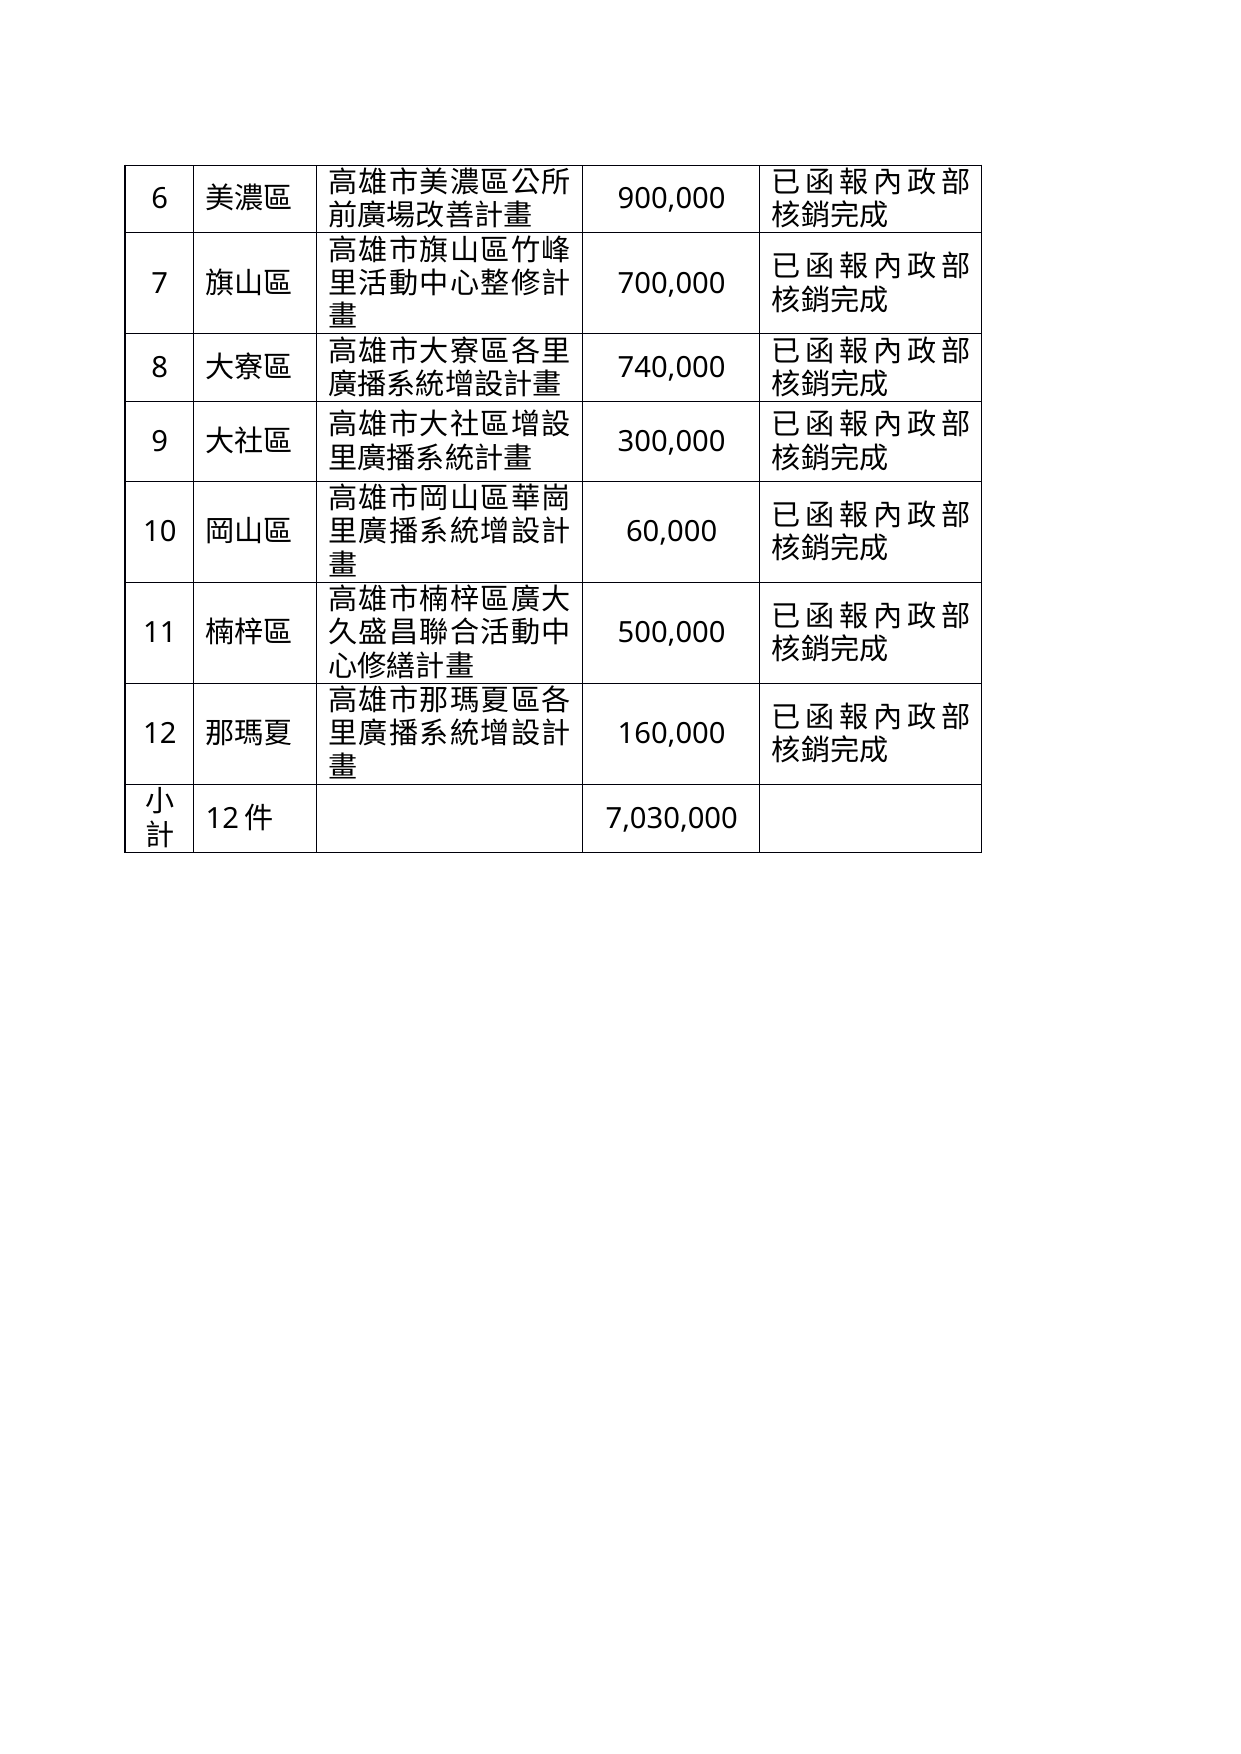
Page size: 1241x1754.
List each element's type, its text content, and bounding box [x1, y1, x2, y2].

table_cell 9 [126, 402, 193, 481]
table_cell 6 [126, 166, 193, 232]
table_cell 大社區 [194, 402, 316, 481]
table_cell 已函報內政部核銷完成 [760, 684, 981, 784]
table_cell 高雄市旗山區竹峰里活動中心整修計畫 [317, 233, 582, 333]
table_cell 500,000 [583, 583, 759, 683]
table_cell 740,000 [583, 334, 759, 401]
table_cell 11 [126, 583, 193, 683]
table_cell 美濃區 [194, 166, 316, 232]
table_cell 10 [126, 482, 193, 582]
table_cell 300,000 [583, 402, 759, 481]
table_cell 岡山區 [194, 482, 316, 582]
table_cell 小計 [126, 785, 193, 852]
table_cell 高雄市岡山區華崗里廣播系統增設計畫 [317, 482, 582, 582]
table_cell 8 [126, 334, 193, 401]
table_cell 已函報內政部核銷完成 [760, 166, 981, 232]
table_cell 已函報內政部核銷完成 [760, 233, 981, 333]
table_cell 12 [126, 684, 193, 784]
table_cell 那瑪夏 [194, 684, 316, 784]
table_cell [317, 785, 582, 852]
table_cell 7,030,000 [583, 785, 759, 852]
table_cell 已函報內政部核銷完成 [760, 402, 981, 481]
table_cell 7 [126, 233, 193, 333]
table_cell 楠梓區 [194, 583, 316, 683]
table_cell 已函報內政部核銷完成 [760, 334, 981, 401]
table_cell 旗山區 [194, 233, 316, 333]
table_cell 高雄市大社區增設里廣播系統計畫 [317, 402, 582, 481]
table_cell 大寮區 [194, 334, 316, 401]
table_cell 高雄市楠梓區廣大久盛昌聯合活動中心修繕計畫 [317, 583, 582, 683]
table_cell 已函報內政部核銷完成 [760, 583, 981, 683]
table_cell 160,000 [583, 684, 759, 784]
table_cell 12件 [194, 785, 316, 852]
table_cell 高雄市美濃區公所前廣場改善計畫 [317, 166, 582, 232]
table_cell 700,000 [583, 233, 759, 333]
table_cell 60,000 [583, 482, 759, 582]
table_cell 已函報內政部核銷完成 [760, 482, 981, 582]
table_cell 高雄市那瑪夏區各里廣播系統增設計畫 [317, 684, 582, 784]
table_cell 900,000 [583, 166, 759, 232]
table_cell 高雄市大寮區各里廣播系統增設計畫 [317, 334, 582, 401]
table_cell [760, 785, 981, 852]
